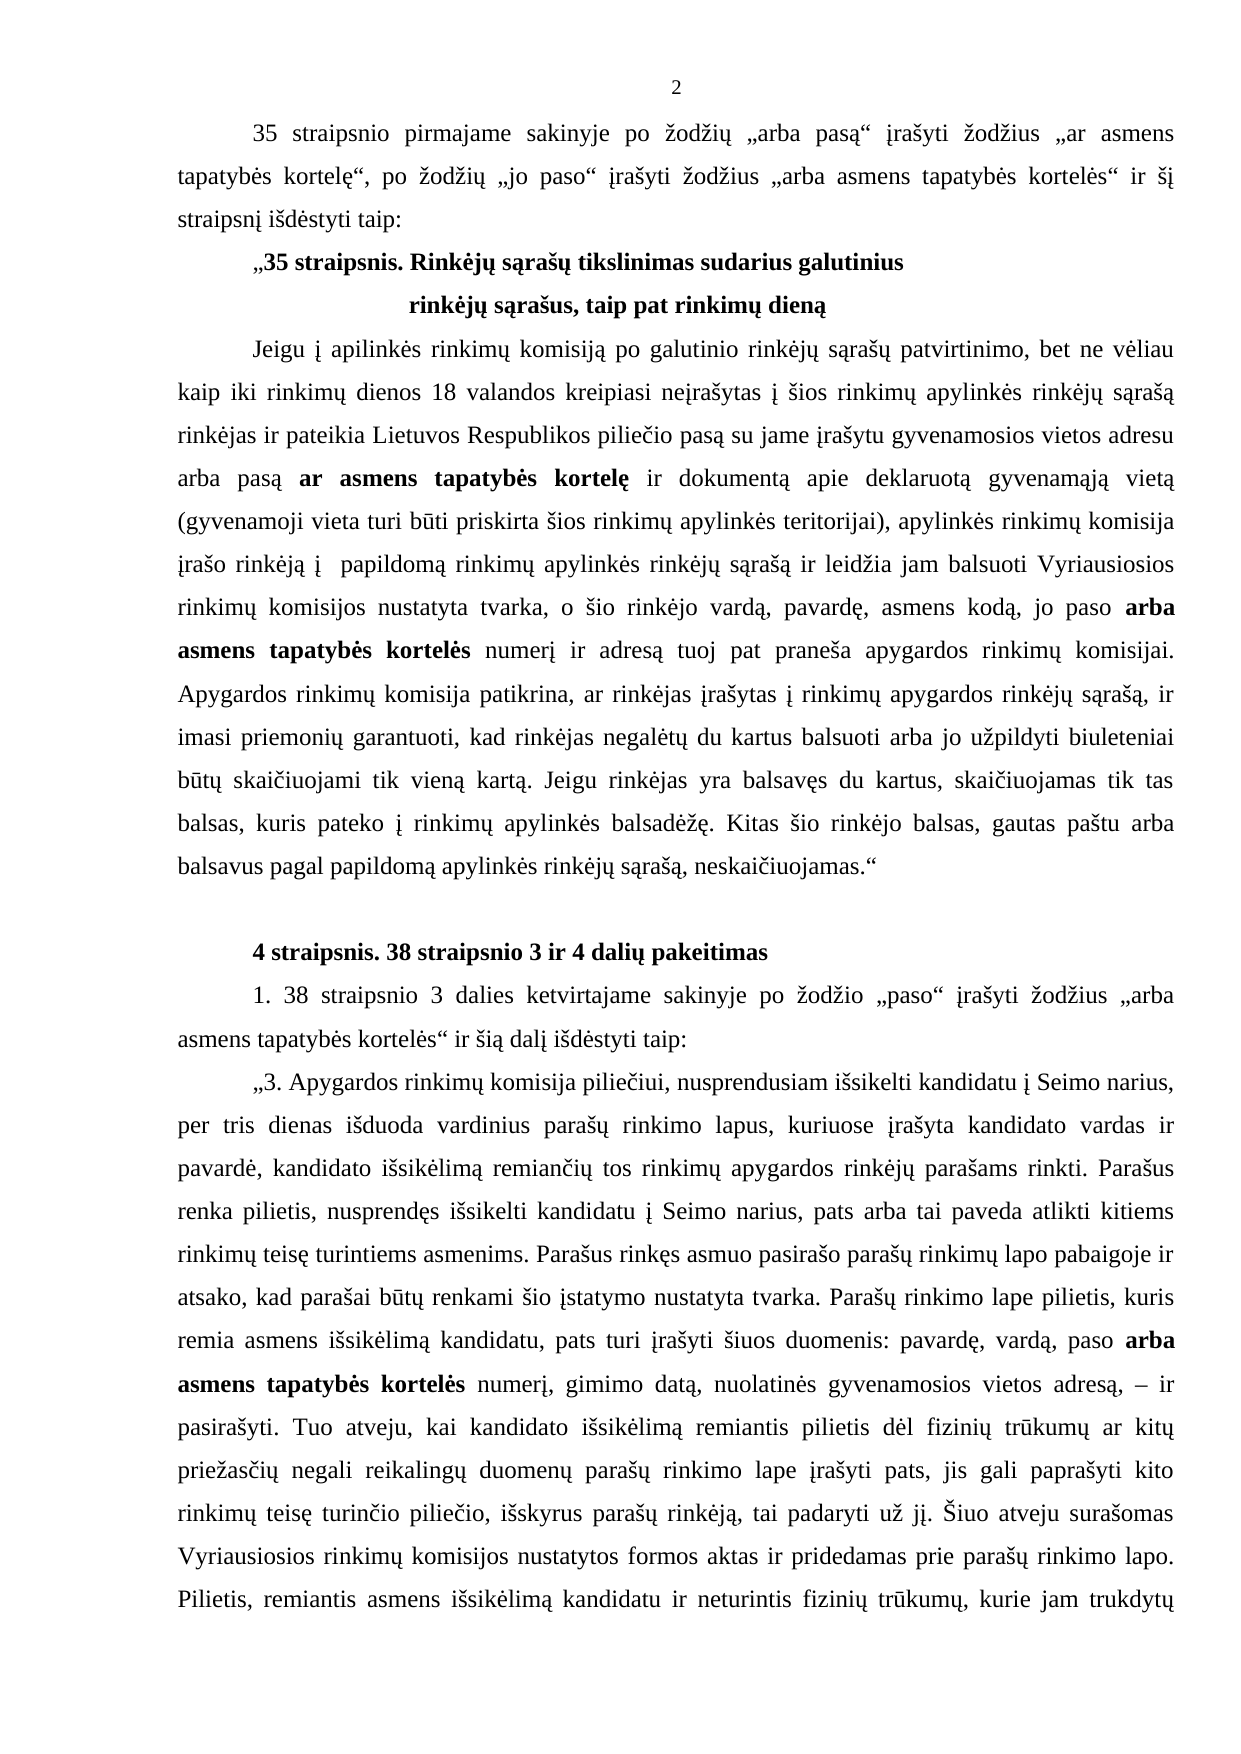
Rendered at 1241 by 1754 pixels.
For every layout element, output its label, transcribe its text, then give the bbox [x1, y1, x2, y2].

text 4 straipsnis. 38 straipsnio 3 ir 4 dalių pakeitimas [177, 937, 1175, 966]
text „35 straipsnis. Rinkėjų sąrašų tikslinimas sudarius galutinius [177, 247, 1175, 276]
text Jeigu į apilinkės rinkimų komisiją po galutinio rinkėjų sąrašų patvirtinimo, bet ne vėliau kaip iki rinkimų dienos 18 valandos kreipiasi neįrašytas į šios rinkimų apylinkės rinkėjų sąrašą rinkėjas ir pateikia Lietuvos Respublikos piliečio pasą su jame įrašytu gyvenamosios vietos adresu arba pasą ar asmens tapatybės kortelę ir dokumentą apie deklaruotą gyvenamąją vietą (gyvenamoji vieta turi būti priskirta šios rinkimų apylinkės teritorijai), apylinkės rinkimų komisija įrašo rinkėją į papildomą rinkimų apylinkės rinkėjų sąrašą ir leidžia jam balsuoti Vyriausiosios rinkimų komisijos nustatyta tvarka, o šio rinkėjo vardą, pavardę, asmens kodą, jo paso arba asmens tapatybės kortelės numerį ir adresą tuoj pat praneša apygardos rinkimų komisijai. Apygardos rinkimų komisija patikrina, ar rinkėjas įrašytas į rinkimų apygardos rinkėjų sąrašą, ir imasi priemonių garantuoti, kad rinkėjas negalėtų du kartus balsuoti arba jo užpildyti biuleteniai būtų skaičiuojami tik vieną kartą. Jeigu rinkėjas yra balsavęs du kartus, skaičiuojamas tik tas balsas, kuris pateko į rinkimų apylinkės balsadėžę. Kitas šio rinkėjo balsas, gautas paštu arba balsavus pagal papildomą apylinkės rinkėjų sąrašą, neskaičiuojamas.“ [177, 334, 1175, 880]
text rinkėjų sąrašus, taip pat rinkimų dieną [327, 291, 1175, 319]
text „3. Apygardos rinkimų komisija piliečiui, nusprendusiam išsikelti kandidatu į Seimo narius, per tris dienas išduoda vardinius parašų rinkimo lapus, kuriuose įrašyta kandidato vardas ir pavardė, kandidato išsikėlimą remiančių tos rinkimų apygardos rinkėjų parašams rinkti. Parašus renka pilietis, nusprendęs išsikelti kandidatu į Seimo narius, pats arba tai paveda atlikti kitiems rinkimų teisę turintiems asmenims. Parašus rinkęs asmuo pasirašo parašų rinkimų lapo pabaigoje ir atsako, kad parašai būtų renkami šio įstatymo nustatyta tvarka. Parašų rinkimo lape pilietis, kuris remia asmens išsikėlimą kandidatu, pats turi įrašyti šiuos duomenis: pavardę, vardą, paso arba asmens tapatybės kortelės numerį, gimimo datą, nuolatinės gyvenamosios vietos adresą, – ir pasirašyti. Tuo atveju, kai kandidato išsikėlimą remiantis pilietis dėl fizinių trūkumų ar kitų priežasčių negali reikalingų duomenų parašų rinkimo lape įrašyti pats, jis gali paprašyti kito rinkimų teisę turinčio piliečio, išskyrus parašų rinkėją, tai padaryti už jį. Šiuo atveju surašomas Vyriausiosios rinkimų komisijos nustatytos formos aktas ir pridedamas prie parašų rinkimo lapo. Pilietis, remiantis asmens išsikėlimą kandidatu ir neturintis fizinių trūkumų, kurie jam trukdytų [177, 1067, 1175, 1613]
text 1. 38 straipsnio 3 dalies ketvirtajame sakinyje po žodžio „paso“ įrašyti žodžius „arba asmens tapatybės kortelės“ ir šią dalį išdėstyti taip: [177, 981, 1175, 1052]
text 35 straipsnio pirmajame sakinyje po žodžių „arba pasą“ įrašyti žodžius „ar asmens tapatybės kortelę“, po žodžių „jo paso“ įrašyti žodžius „arba asmens tapatybės kortelės“ ir šį straipsnį išdėstyti taip: [177, 118, 1175, 233]
